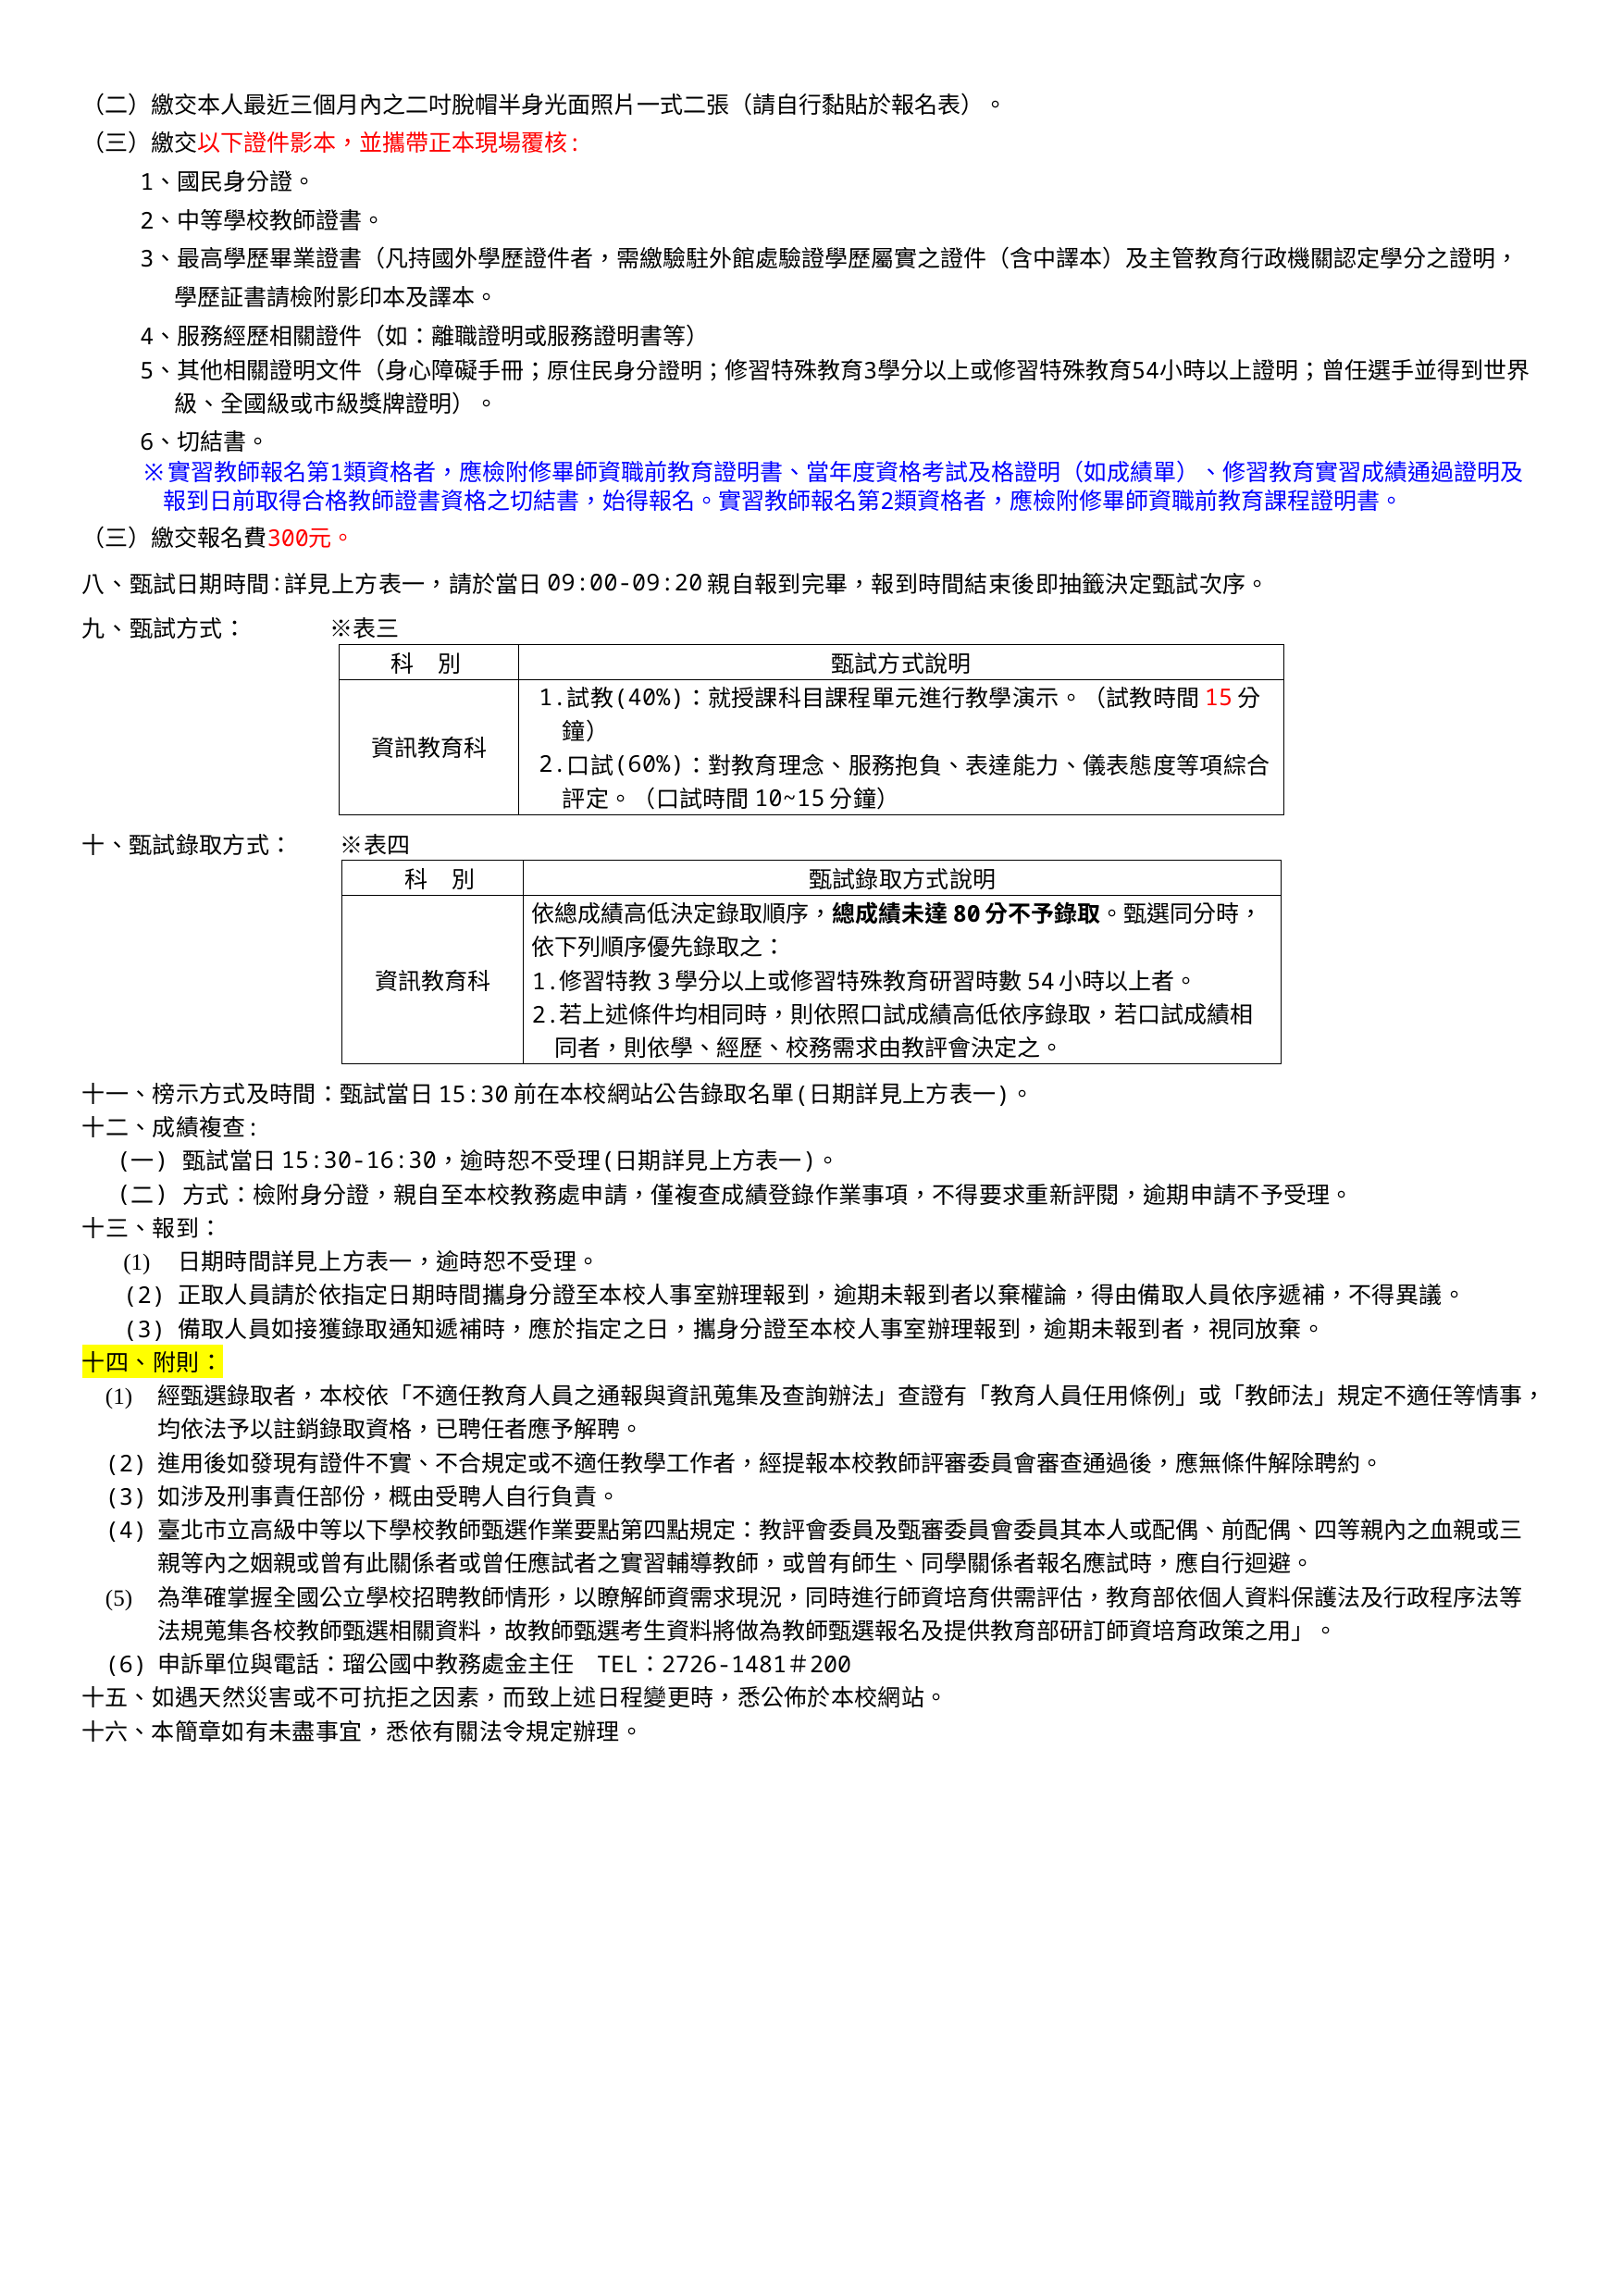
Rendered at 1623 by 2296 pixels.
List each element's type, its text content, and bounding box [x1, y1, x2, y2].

text 1、國民身分證。 [140, 159, 1541, 198]
table_header 科 別 [340, 645, 518, 678]
text 十四、附則： [82, 1344, 1541, 1378]
text 5、其他相關證明文件（身心障礙手冊；原住民身分證明；修習特殊教育3學分以上或修習特殊教育54小時以上證明；曾任選手並得到世界級、全國級或市級獎牌證明）。 [140, 352, 1541, 419]
text （三）繳交報名費300元。 [82, 515, 1541, 554]
text 八、甄試日期時間:詳見上方表一，請於當日09:00-09:20親自報到完畢，報到時間結束後即抽籤決定甄試次序。 [82, 565, 1541, 599]
list 臺北市立高級中等以下學校教師甄選作業要點第四點規定：教評會委員及甄審委員會委員其本人或配偶、前配偶、四等親內之血親或三親等內之姻親或曾有此關係者或曾任應試者之實習輔導教師，或曾有師生、同學關係者報名應試時，應自行迴避。 [105, 1512, 1541, 1579]
table_cell 資訊教育科 [342, 896, 523, 1063]
text 3、最高學歷畢業證書（凡持國外學歷證件者，需繳驗駐外館處驗證學歷屬實之證件（含中譯本）及主管教育行政機關認定學分之證明，學歷証書請檢附影印本及譯本。 [140, 236, 1527, 314]
text 6、切結書。 [140, 419, 1527, 457]
list 備取人員如接獲錄取通知遞補時，應於指定之日，攜身分證至本校人事室辦理報到，逾期未報到者，視同放棄。 [123, 1310, 1541, 1344]
text 4、服務經歷相關證件（如：離職證明或服務證明書等） [140, 314, 1541, 352]
list 為準確掌握全國公立學校招聘教師情形，以瞭解師資需求現況，同時進行師資培育供需評估，教育部依個人資料保護法及行政程序法等法規蒐集各校教師甄選相關資料，故教師甄選考生資料將做為教師甄選報名及提供教育部研訂師資培育政策之用」。 [105, 1579, 1541, 1646]
text ※實習教師報名第1類資格者，應檢附修畢師資職前教育證明書、當年度資格考試及格證明（如成績單）、修習教育實習成績通過證明及報到日前取得合格教師證書資格之切結書，始得報名。實習教師報名第2類資格者，應檢附修畢師資職前教育課程證明書。 [140, 457, 1527, 515]
list 如涉及刑事責任部份，概由受聘人自行負責。 [105, 1478, 1541, 1512]
text 十二、成績複查: [82, 1110, 1541, 1143]
table_header 甄試方式說明 [519, 645, 1283, 678]
list 日期時間詳見上方表一，逾時恕不受理。 [123, 1244, 1541, 1277]
list 進用後如發現有證件不實、不合規定或不適任教學工作者，經提報本校教師評審委員會審查通過後，應無條件解除聘約。 [105, 1445, 1541, 1478]
text 十三、報到： [82, 1210, 1541, 1244]
list 正取人員請於依指定日期時間攜身分證至本校人事室辦理報到，逾期未報到者以棄權論，得由備取人員依序遞補，不得異議。 [123, 1277, 1541, 1310]
list 經甄選錄取者，本校依「不適任教育人員之通報與資訊蒐集及查詢辦法」查證有「教育人員任用條例」或「教師法」規定不適任等情事，均依法予以註銷錄取資格，已聘任者應予解聘。 [105, 1378, 1541, 1445]
text (一) 甄試當日15:30-16:30，逾時恕不受理(日期詳見上方表一)。 [117, 1143, 1541, 1176]
table_cell 依總成績高低決定錄取順序，總成績未達80分不予錄取。甄選同分時，依下列順序優先錄取之： 1.修習特教3學分以上或修習特殊教育研習時數54小時以上者。 2.若上述條件均相同時，則依照口試成績高低依序錄取，若口試成績相同者，則依學、經歷、校務需求由教評會決定之。 [524, 896, 1281, 1063]
text 十六、本簡章如有未盡事宜，悉依有關法令規定辦理。 [82, 1713, 1541, 1746]
text （三）繳交以下證件影本，並攜帶正本現場覆核: [82, 120, 1541, 159]
text （二）繳交本人最近三個月內之二吋脫帽半身光面照片一式二張（請自行黏貼於報名表）。 [82, 82, 1541, 120]
table_header 科 別 [342, 861, 523, 895]
text (二) 方式：檢附身分證，親自至本校教務處申請，僅複查成績登錄作業事項，不得要求重新評閱，逾期申請不予受理。 [117, 1176, 1541, 1210]
text 十、甄試錄取方式： ※表四 [82, 826, 1541, 860]
list 申訴單位與電話：瑠公國中教務處金主任 TEL：2726-1481＃200 [105, 1646, 1541, 1680]
text 2、中等學校教師證書。 [140, 198, 1562, 236]
table_header 甄試錄取方式說明 [524, 861, 1281, 895]
text 十五、如遇天然災害或不可抗拒之因素，而致上述日程變更時，悉公佈於本校網站。 [82, 1680, 1541, 1713]
text 十一、榜示方式及時間：甄試當日15:30前在本校網站公告錄取名單(日期詳見上方表一)。 [82, 1075, 1541, 1110]
table_cell 1.試教(40%)：就授課科目課程單元進行教學演示。（試教時間15分鐘） 2.口試(60%)：對教育理念、服務抱負、表達能力、儀表態度等項綜合評定。（口試時間10~15分鐘） [519, 680, 1283, 813]
table_cell 資訊教育科 [340, 680, 518, 813]
text 九、甄試方式： ※表三 [82, 611, 1541, 644]
